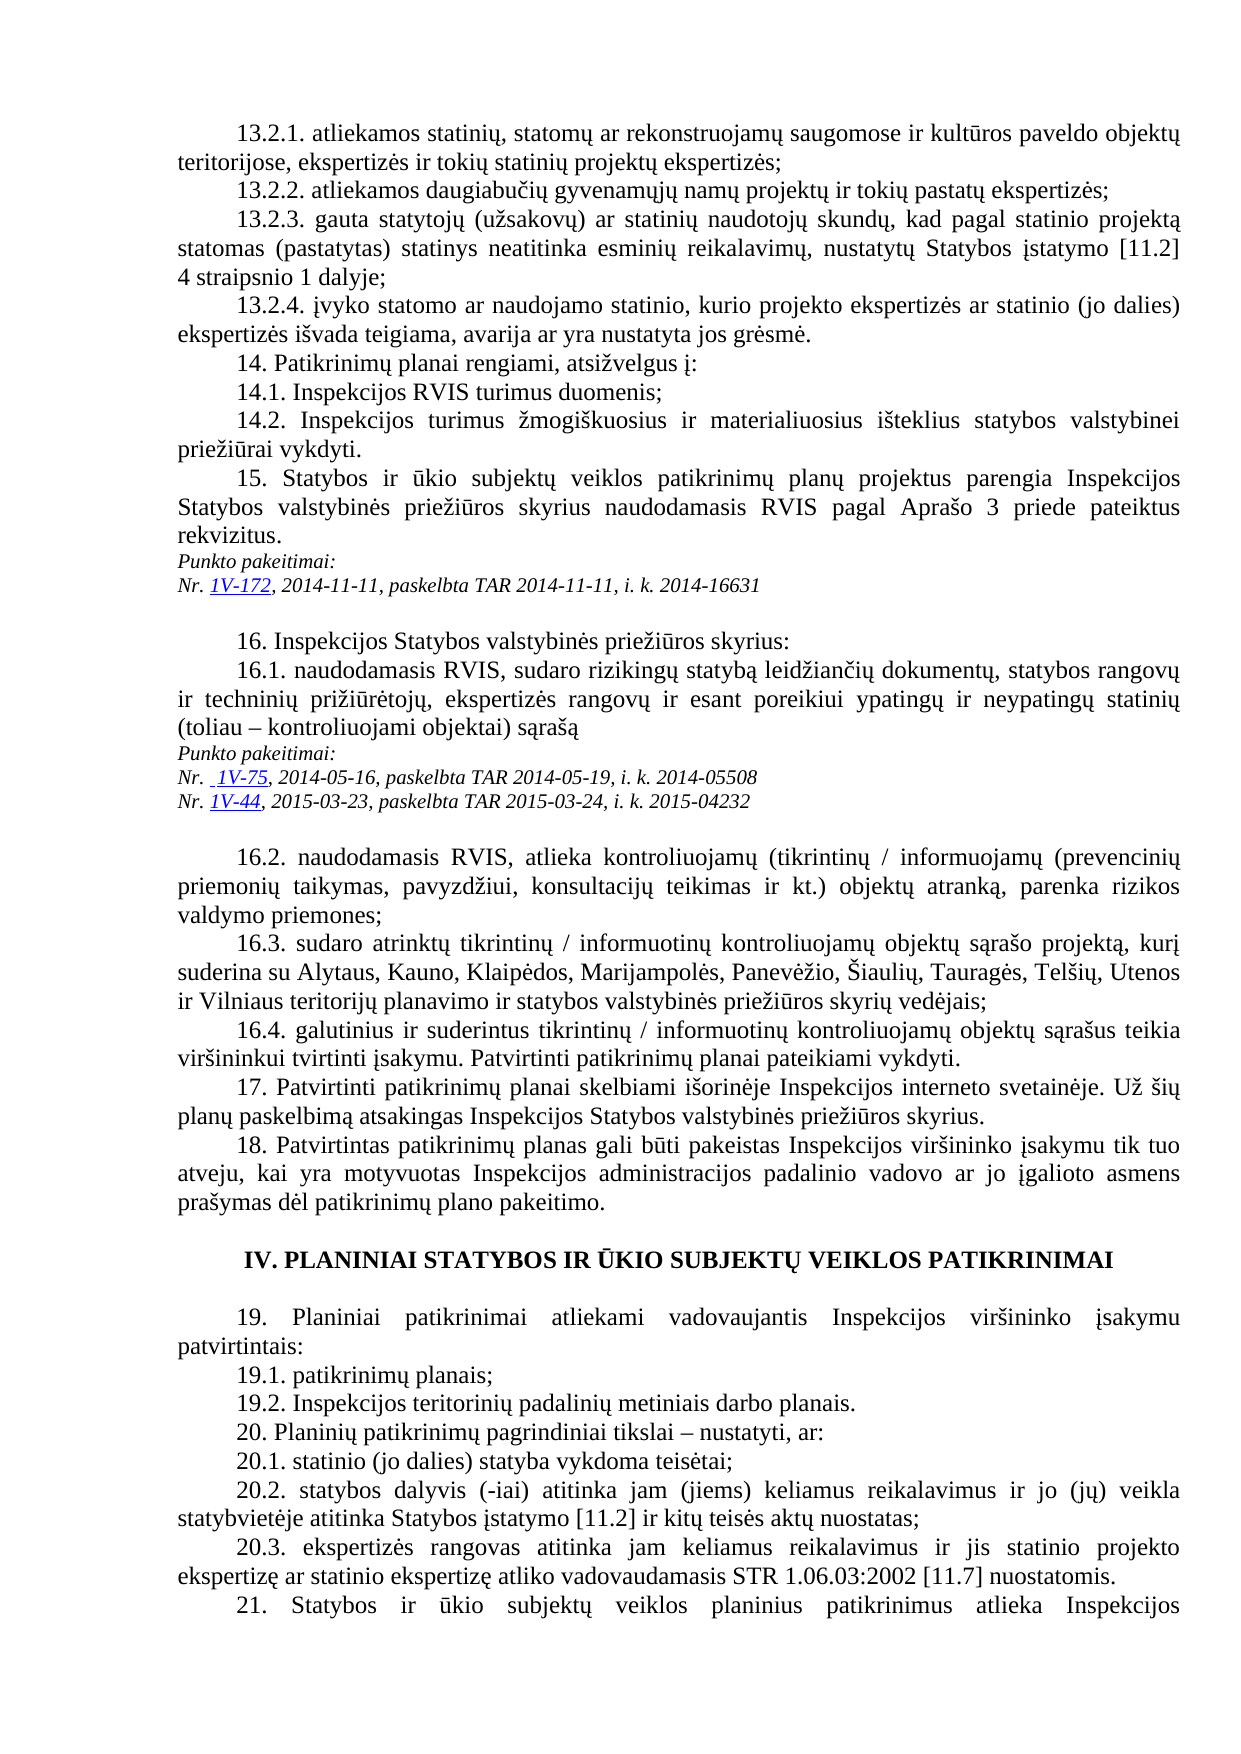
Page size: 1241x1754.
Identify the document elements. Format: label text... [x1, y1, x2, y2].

text IV. PLANINIAI STATYBOS ir ŪKIO SUBJEKTŲ VEIKLOS PATIKRINIMAI [177, 1245, 1181, 1273]
text 16.3. sudaro atrinktų tikrintinų / informuotinų kontroliuojamų objektų sąrašo projektą, kurį suderina su Alytaus, Kauno, Klaipėdos, Marijampolės, Panevėžio, Šiaulių, Tauragės, Telšių, Utenos ir Vilniaus teritorijų planavimo ir statybos valstybinės priežiūros skyrių vedėjais; [177, 928, 1181, 1015]
text 13.2.1. atliekamos statinių, statomų ar rekonstruojamų saugomose ir kultūros paveldo objektų teritorijose, ekspertizės ir tokių statinių projektų ekspertizės; [177, 118, 1181, 176]
text Nr. 1V-44, 2015-03-23, paskelbta TAR 2015-03-24, i. k. 2015-04232 [177, 789, 1181, 813]
text 17. Patvirtinti patikrinimų planai skelbiami išorinėje Inspekcijos interneto svetainėje. Už šių planų paskelbimą atsakingas Inspekcijos Statybos valstybinės priežiūros skyrius. [177, 1072, 1181, 1130]
text 14.1. Inspekcijos RVIS turimus duomenis; [177, 377, 1181, 406]
text 19.2. Inspekcijos teritorinių padalinių metiniais darbo planais. [177, 1388, 1181, 1417]
text Punkto pakeitimai: [177, 741, 1181, 765]
text 18. Patvirtintas patikrinimų planas gali būti pakeistas Inspekcijos viršininko įsakymu tik tuo atveju, kai yra motyvuotas Inspekcijos administracijos padalinio vadovo ar jo įgalioto asmens prašymas dėl patikrinimų plano pakeitimo. [177, 1130, 1181, 1216]
text 16.2. naudodamasis RVIS, atlieka kontroliuojamų (tikrintinų / informuojamų (prevencinių priemonių taikymas, pavyzdžiui, konsultacijų teikimas ir kt.) objektų atranką, parenka rizikos valdymo priemones; [177, 842, 1181, 928]
text 16.4. galutinius ir suderintus tikrintinų / informuotinų kontroliuojamų objektų sąrašus teikia viršininkui tvirtinti įsakymu. Patvirtinti patikrinimų planai pateikiami vykdyti. [177, 1015, 1181, 1072]
text 15. Statybos ir ūkio subjektų veiklos patikrinimų planų projektus parengia Inspekcijos Statybos valstybinės priežiūros skyrius naudodamasis RVIS pagal Aprašo 3 priede pateiktus rekvizitus. [177, 463, 1181, 549]
text Punkto pakeitimai: [177, 549, 1181, 573]
text 19. Planiniai patikrinimai atliekami vadovaujantis Inspekcijos viršininko įsakymu patvirtintais: [177, 1302, 1181, 1360]
text 19.1. patikrinimų planais; [177, 1360, 1181, 1388]
text Nr. 1V-172, 2014-11-11, paskelbta TAR 2014-11-11, i. k. 2014-16631 [177, 573, 1181, 597]
text 13.2.3. gauta statytojų (užsakovų) ar statinių naudotojų skundų, kad pagal statinio projektą statomas (pastatytas) statinys neatitinka esminių reikalavimų, nustatytų Statybos įstatymo [11.2] 4 straipsnio 1 dalyje; [177, 204, 1181, 291]
text 14.2. Inspekcijos turimus žmogiškuosius ir materialiuosius išteklius statybos valstybinei priežiūrai vykdyti. [177, 406, 1181, 463]
text 20.3. ekspertizės rangovas atitinka jam keliamus reikalavimus ir jis statinio projekto ekspertizę ar statinio ekspertizę atliko vadovaudamasis STR 1.06.03:2002 [11.7] nuostatomis. [177, 1532, 1181, 1590]
text 21. Statybos ir ūkio subjektų veiklos planinius patikrinimus atlieka Inspekcijos [177, 1590, 1181, 1618]
text 13.2.2. atliekamos daugiabučių gyvenamųjų namų projektų ir tokių pastatų ekspertizės; [177, 176, 1181, 204]
text 20.2. statybos dalyvis (-iai) atitinka jam (jiems) keliamus reikalavimus ir jo (jų) veikla statybvietėje atitinka Statybos įstatymo [11.2] ir kitų teisės aktų nuostatas; [177, 1475, 1181, 1532]
text Nr. 1V-75, 2014-05-16, paskelbta TAR 2014-05-19, i. k. 2014-05508 [177, 765, 1181, 789]
text 13.2.4. įvyko statomo ar naudojamo statinio, kurio projekto ekspertizės ar statinio (jo dalies) ekspertizės išvada teigiama, avarija ar yra nustatyta jos grėsmė. [177, 291, 1181, 348]
text 20.1. statinio (jo dalies) statyba vykdoma teisėtai; [177, 1446, 1181, 1475]
text 20. Planinių patikrinimų pagrindiniai tikslai – nustatyti, ar: [177, 1417, 1181, 1446]
text 16. Inspekcijos Statybos valstybinės priežiūros skyrius: [177, 626, 1181, 655]
text 16.1. naudodamasis RVIS, sudaro rizikingų statybą leidžiančių dokumentų, statybos rangovų ir techninių prižiūrėtojų, ekspertizės rangovų ir esant poreikiui ypatingų ir neypatingų statinių (toliau – kontroliuojami objektai) sąrašą [177, 655, 1181, 741]
text 14. Patikrinimų planai rengiami, atsižvelgus į: [177, 348, 1181, 377]
